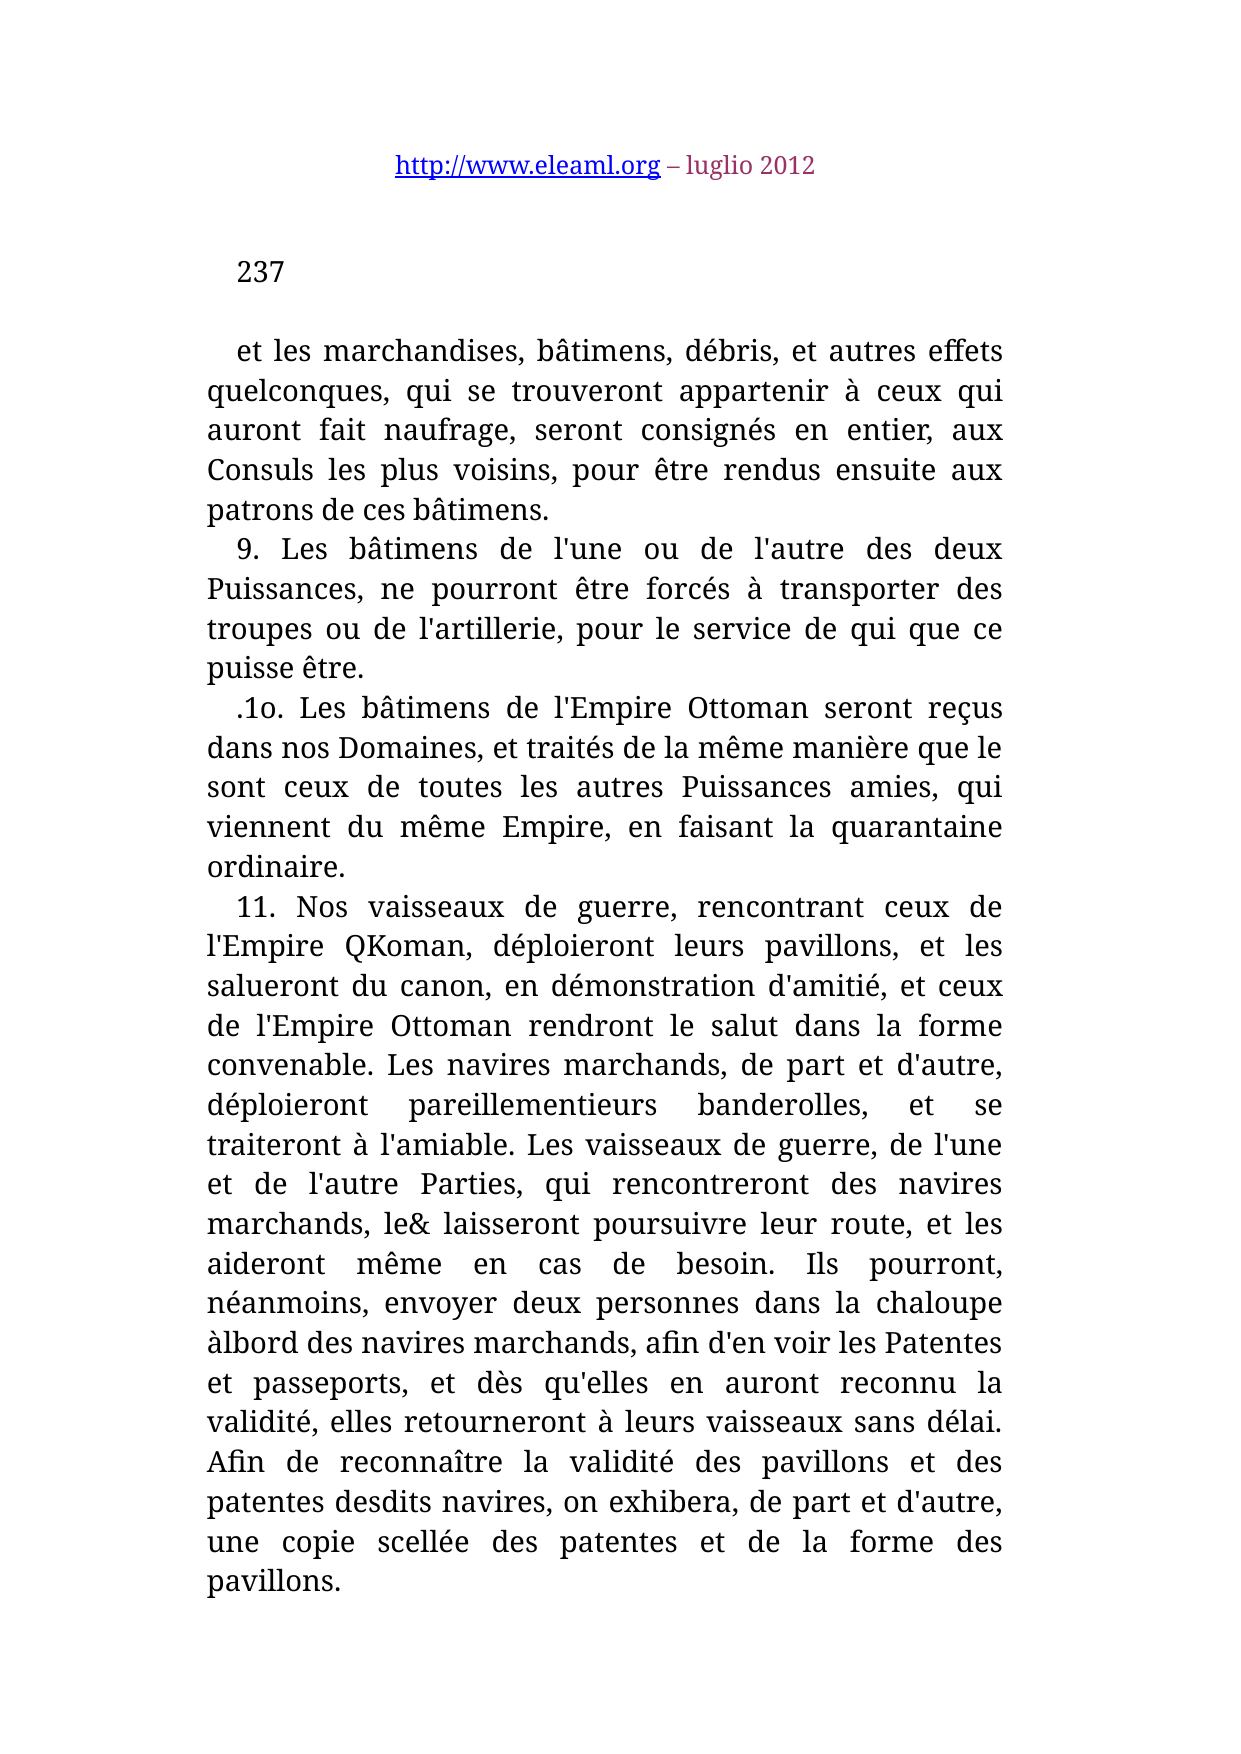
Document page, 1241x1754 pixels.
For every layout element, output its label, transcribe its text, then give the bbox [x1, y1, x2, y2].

text 11. Nos vaisseaux de guerre, rencontrant ceux de l'Empire QKoman, déploieront leurs pavillons, et les salueront du canon, en démonstration d'amitié, et ceux de l'Empire Ottoman rendront le salut dans la forme convenable. Les navires marchands, de part et d'autre, déploieront pareillementieurs banderolles, et se traiteront à l'amiable. Les vaisseaux de guerre, de l'une et de l'autre Parties, qui rencontreront des navires marchands, le& laisseront poursuivre leur route, et les aideront même en cas de besoin. Ils pourront, néanmoins, envoyer deux personnes dans la chaloupe àlbord des navires marchands, afin d'en voir les Patentes et passeports, et dès qu'elles en auront reconnu la validité, elles retourneront à leurs vaisseaux sans délai. Afin de reconnaître la validité des pavillons et des patentes desdits navires, on exhibera, de part et d'autre, une copie scellée des patentes et de la forme des pavillons. [207, 886, 1004, 1600]
text 9. Les bâtimens de l'une ou de l'autre des deux Puissances, ne pourront être forcés à transporter des troupes ou de l'artillerie, pour le service de qui que ce puisse être. [207, 529, 1004, 687]
text 237 [207, 251, 1004, 291]
text .1o. Les bâtimens de l'Empire Ottoman seront reçus dans nos Domaines, et traités de la même manière que le sont ceux de toutes les autres Puissances amies, qui viennent du même Empire, en faisant la quarantaine ordinaire. [207, 687, 1004, 886]
text et les marchandises, bâtimens, débris, et autres effets quelconques, qui se trouveront appartenir à ceux qui auront fait naufrage, seront consignés en entier, aux Consuls les plus voisins, pour être rendus ensuite aux patrons de ces bâtimens. [207, 330, 1004, 529]
